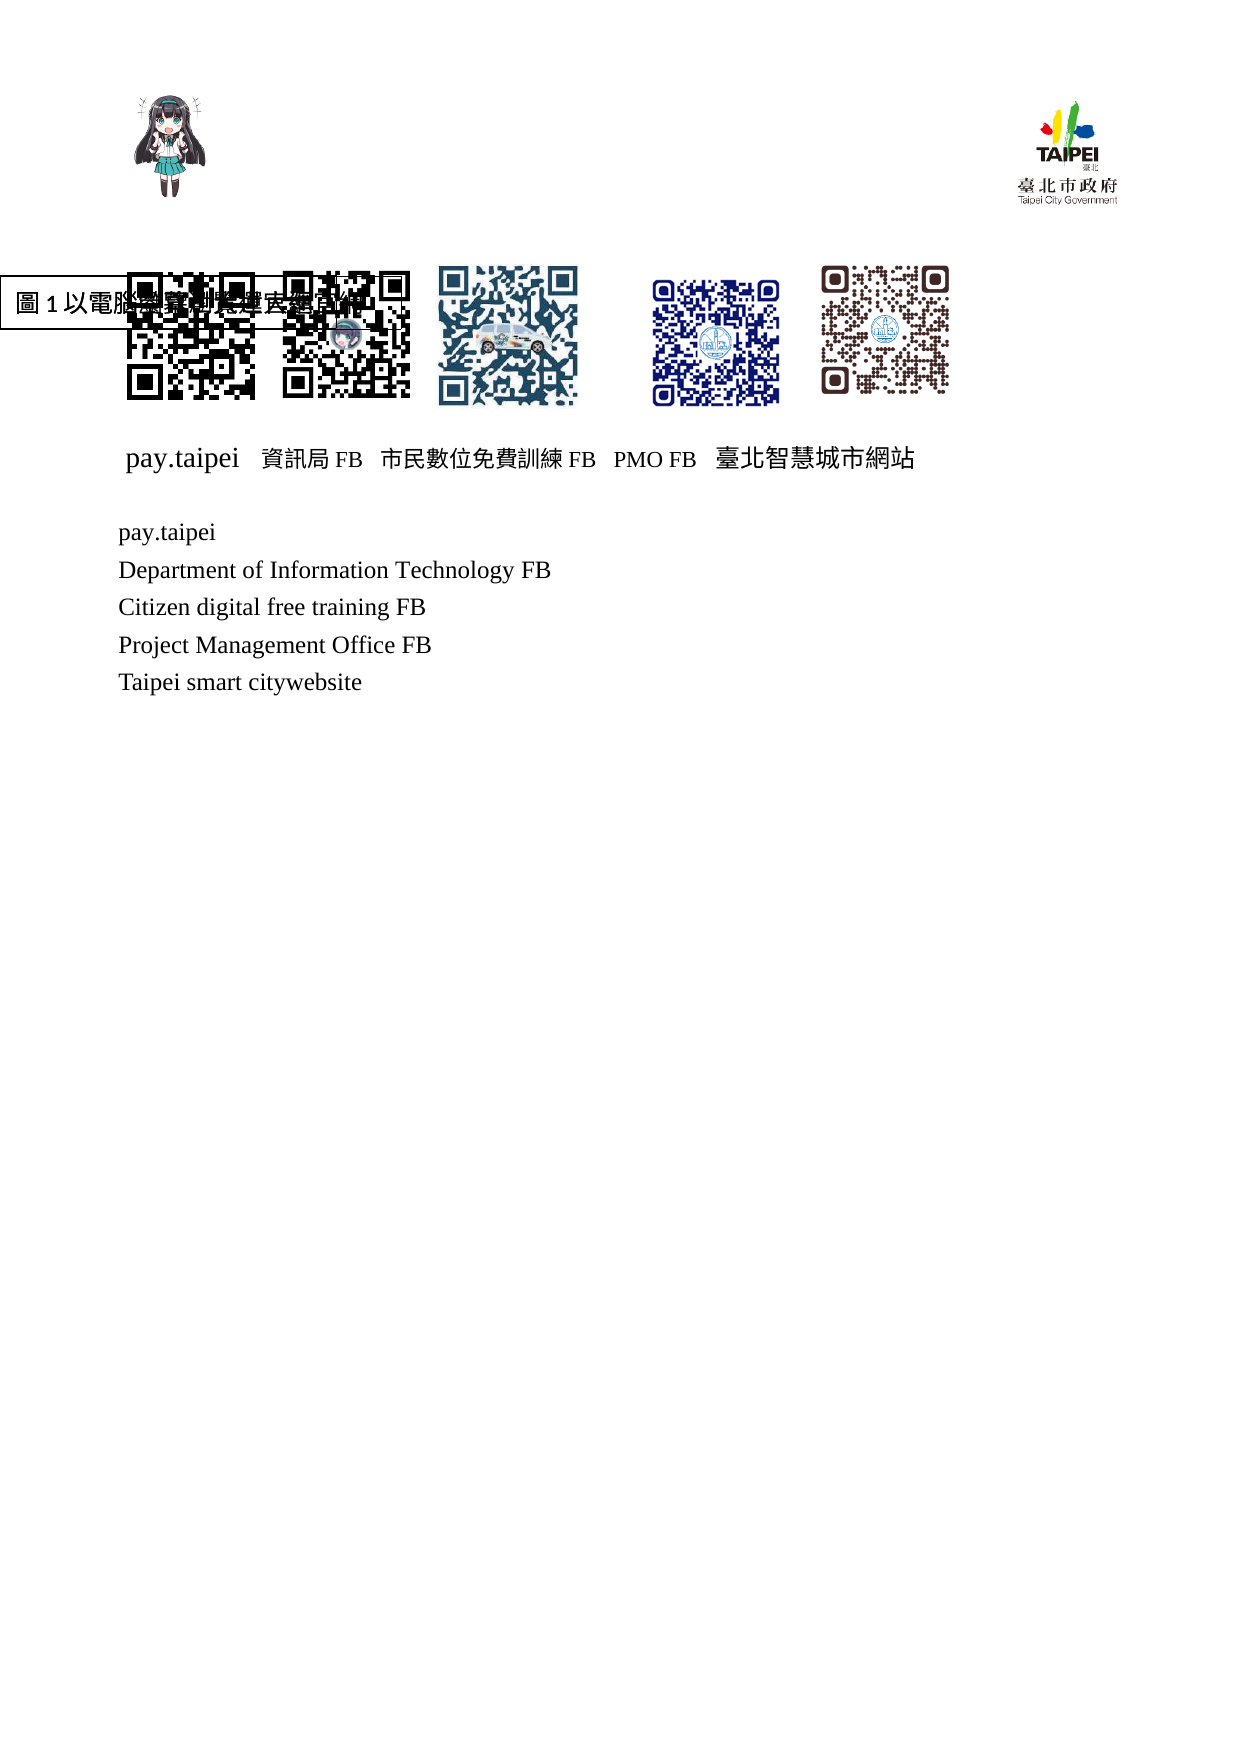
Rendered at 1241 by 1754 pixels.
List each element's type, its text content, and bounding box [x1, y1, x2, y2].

picture [270, 258, 421, 409]
picture [118, 330, 264, 409]
text Citizen digital free training FB [118, 582, 1126, 619]
picture [118, 320, 264, 328]
picture [118, 88, 220, 204]
picture [118, 277, 264, 283]
text pay.taipei 資訊局FB 市民數位免費訓練FB PMO FB 臺北智慧城市網站 [118, 432, 1126, 469]
text pay.taipei [118, 507, 1126, 544]
text Project Management Office FB [118, 619, 1126, 657]
text 圖1 以電腦瀏覽世大運官網 [15, 283, 321, 319]
picture [435, 264, 579, 409]
picture [337, 277, 401, 329]
text 圖1 以電腦瑩幕瀏覽世大運官網 [337, 284, 386, 320]
picture [810, 250, 968, 409]
text Taipei smart citywebsite [118, 657, 1126, 694]
picture [652, 268, 792, 419]
picture [118, 263, 264, 275]
text 圖1 以電腦瑩幕瀏覽世大運官網 [15, 295, 336, 320]
picture [270, 277, 336, 284]
text Department of Information Technology FB [118, 544, 1126, 582]
picture [1018, 100, 1117, 205]
picture [270, 320, 336, 328]
